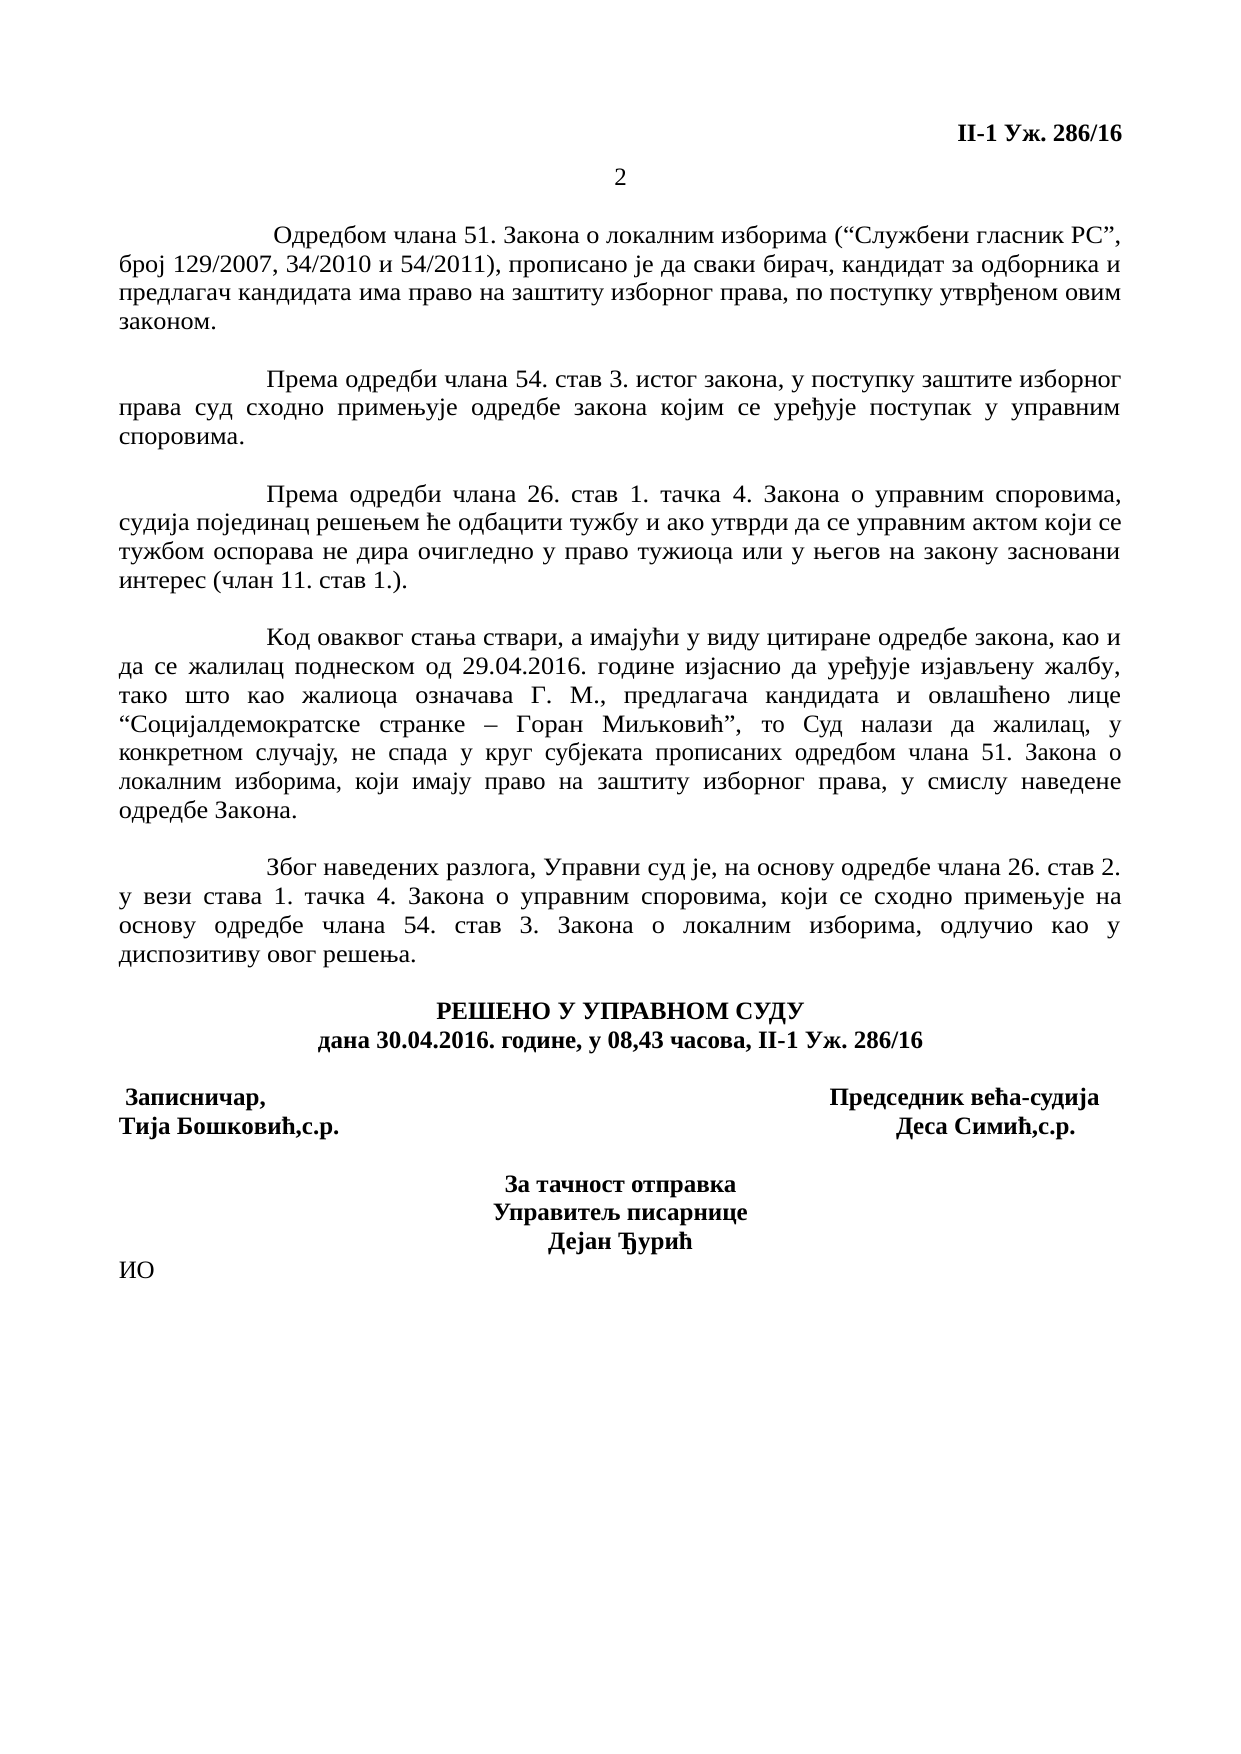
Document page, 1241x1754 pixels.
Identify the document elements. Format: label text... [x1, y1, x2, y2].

text Одредбом члана 51. Закона о локалним изборима (“Службени гласник РС”, број 129/2007, 34/2010 и 54/2011), прописано је да сваки бирач, кандидат за одборника и предлагач кандидата има право на заштиту изборног права, по поступку утврђеном овим законом. [118, 220, 1122, 335]
text Према одредби члана 26. став 1. тачка 4. Закона о управним споровима, судија појединац решењем ће одбацити тужбу и ако утврди да се управним актом који се тужбом оспорава не дира очигледно у право тужиоца или у његов на закону засновани интерес (члан 11. став 1.). [118, 479, 1122, 594]
text Управитељ писарнице [118, 1197, 1122, 1226]
text РЕШЕНО У УПРАВНОМ СУДУ [118, 996, 1122, 1025]
text За тачност отправка [118, 1169, 1122, 1197]
text Дејан Ђурић [118, 1226, 1122, 1255]
text Због наведених разлога, Управни суд је, на основу одредбе члана 26. став 2. у вези става 1. тачка 4. Закона о управним споровима, који се сходно примењује на основу одредбе члана 54. став 3. Закона о локалним изборима, одлучио као у диспозитиву овог решења. [118, 852, 1122, 967]
text Према одредби члана 54. став 3. истог закона, у поступку заштите изборног права суд сходно примењује одредбе закона којим се уређује поступак у управним споровима. [118, 364, 1122, 450]
text Тија Бошковић,с.р. Деса Симић,с.р. [118, 1111, 1120, 1140]
text Код оваквог стања ствари, а имајући у виду цитиране одредбе закона, као и да се жалилац поднеском од 29.04.2016. године изјаснио да уређује изјављену жалбу, тако што као жалиоца означава Г. М., предлагача кандидата и овлашћено лице “Социјалдемократске странке – Горан Миљковић”, то Суд налази да жалилац, у конкретном случају, не спада у круг субјеката прописаних одредбом члана 51. Закона о локалним изборима, који имају право на заштиту изборног права, у смислу наведене одредбе Закона. [118, 622, 1122, 824]
text Записничар, Председник већа-судија [118, 1082, 1120, 1111]
text ИО [118, 1255, 1120, 1284]
text дана 30.04.2016. године, у 08,43 часова, II-1 Уж. 286/16 [118, 1025, 1122, 1054]
